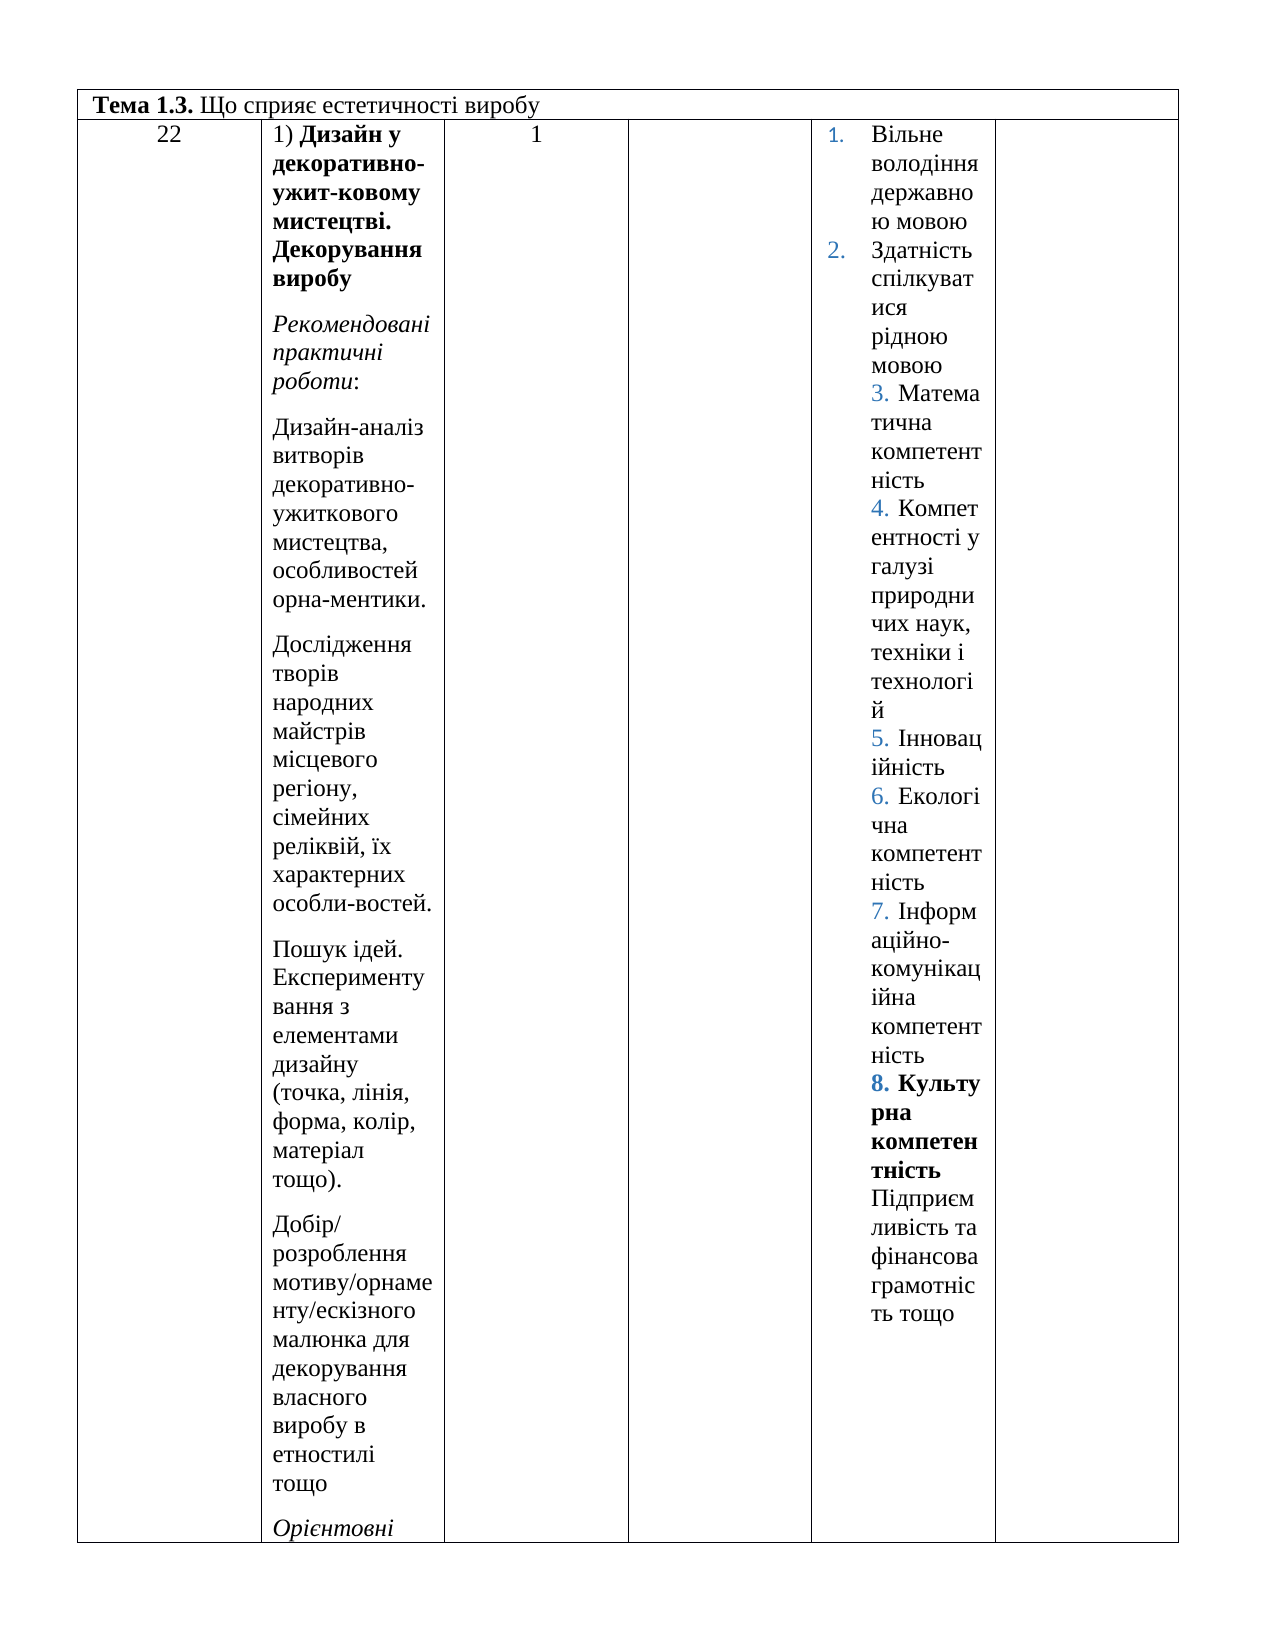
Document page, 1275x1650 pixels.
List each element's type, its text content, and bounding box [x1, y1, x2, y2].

table_cell [629, 120, 811, 1542]
table_cell [996, 120, 1178, 1542]
table_cell Тема 1.3. Що сприяє естетичності виробу [78, 90, 1178, 118]
table_cell 1 [445, 120, 628, 1542]
table_cell 1) Дизайн у декоративно-ужит-ковому мистецтві. Декорування виробу Рекомендовані практичні роботи: Дизайн-аналіз витворів декоративно-ужиткового мистецтва, особливостей орна-ментики. Дослідження творів народних майстрів місцевого регіону, сімейних реліквій, їх характерних особли-востей. Пошук ідей. Експериментування з елементами дизайну (точка, лінія, форма, колір, матеріал тощо). Добір/розроблення мотиву/орнаменту/ескізного малюнка для декорування власного виробу в етностилі тощо Орієнтовні [262, 120, 444, 1542]
table_cell 22 [78, 120, 261, 1542]
table_cell Вільне володіння державною мовою Здатність спілкуватися рідною мовою Математична компетентність Компетентності у галузі природничих наук, техніки і технологій Інноваційність Екологічна компетентність Інформаційно-комунікаційна компетентність Культурна компетентність Підприємливість та фінансова грамотність тощо [812, 120, 995, 1542]
